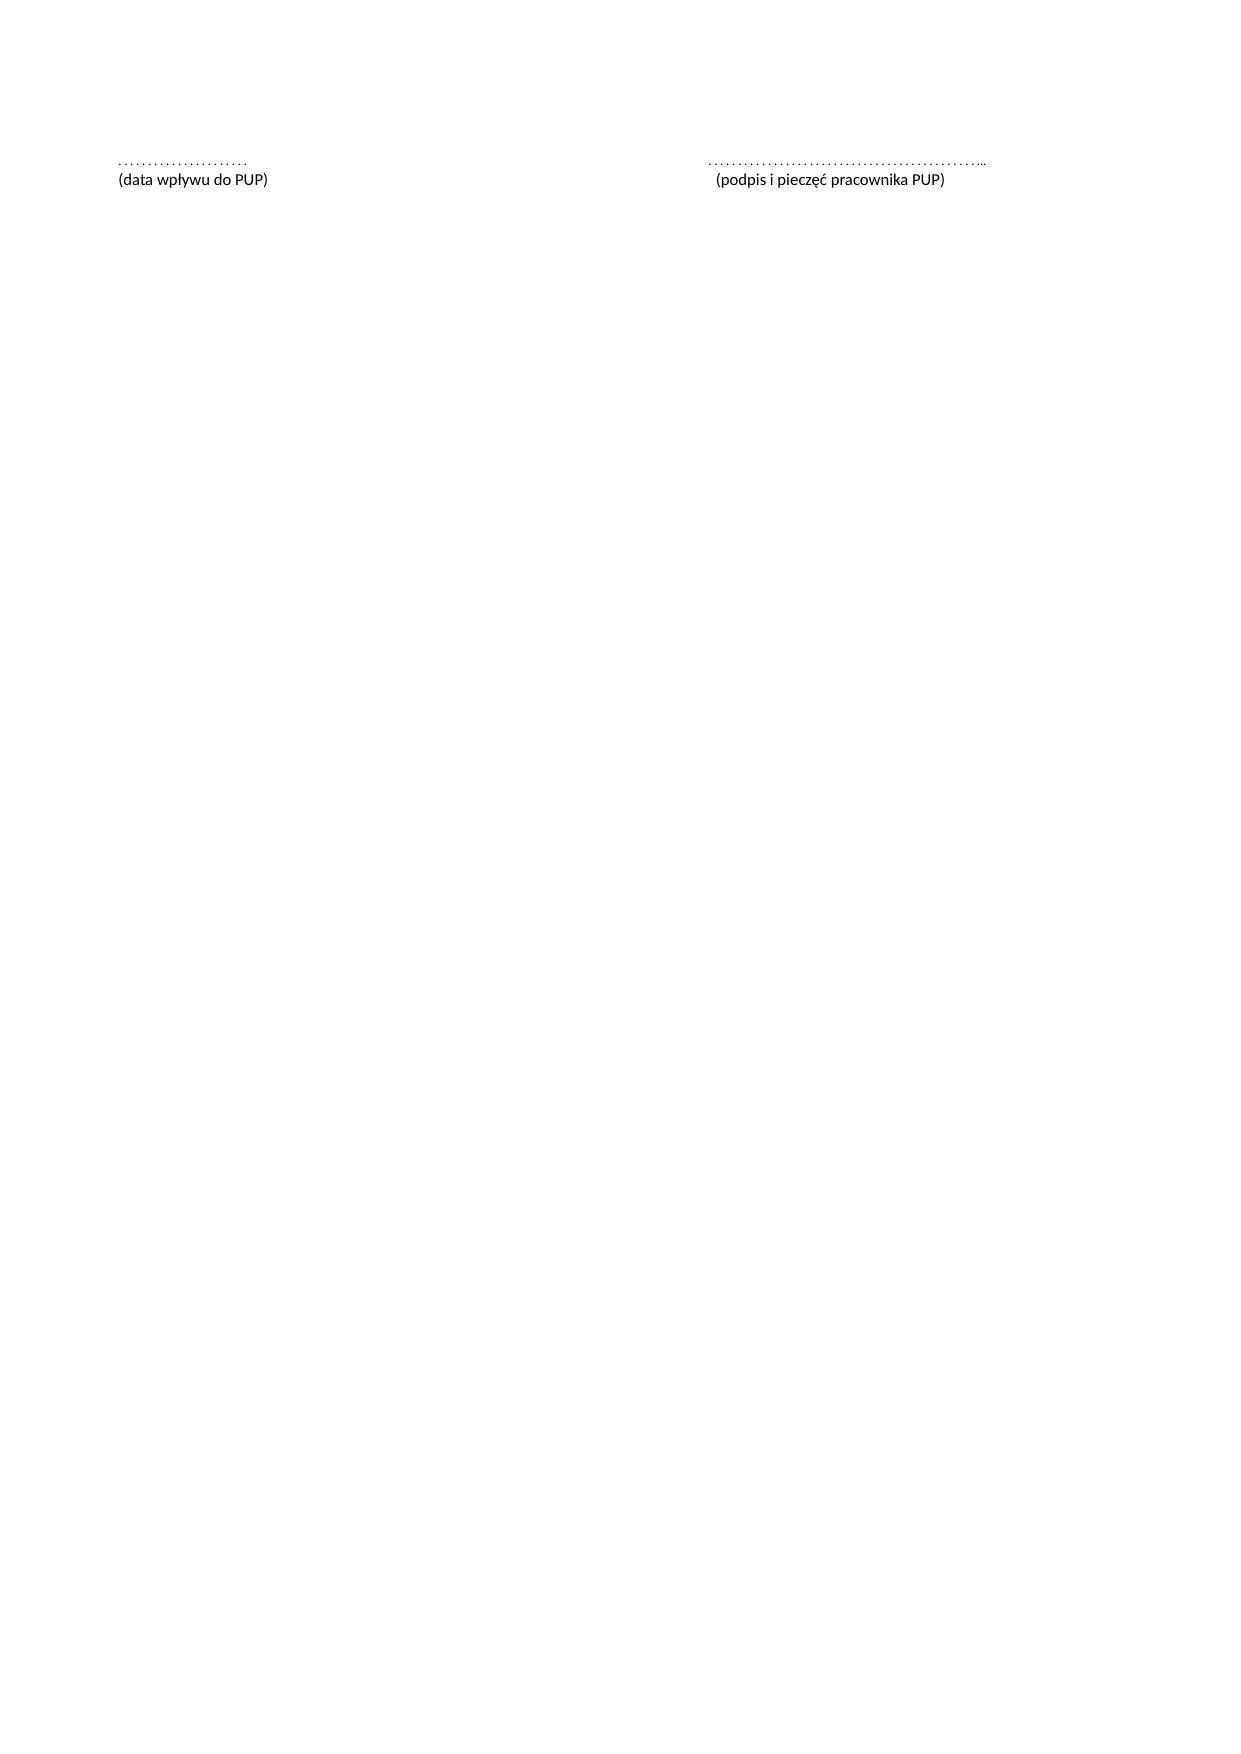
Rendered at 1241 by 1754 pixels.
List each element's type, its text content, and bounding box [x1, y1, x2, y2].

text (data wpływu do PUP) (podpis i pieczęć pracownika PUP) [118, 169, 1122, 189]
text . . . . . . . . . . . . . . . . . . . . . . . . . . . . . . . . . . . . . . . . . . . . . . . . . . . . . . . . . . . . . . . . . . . … [118, 153, 1122, 169]
